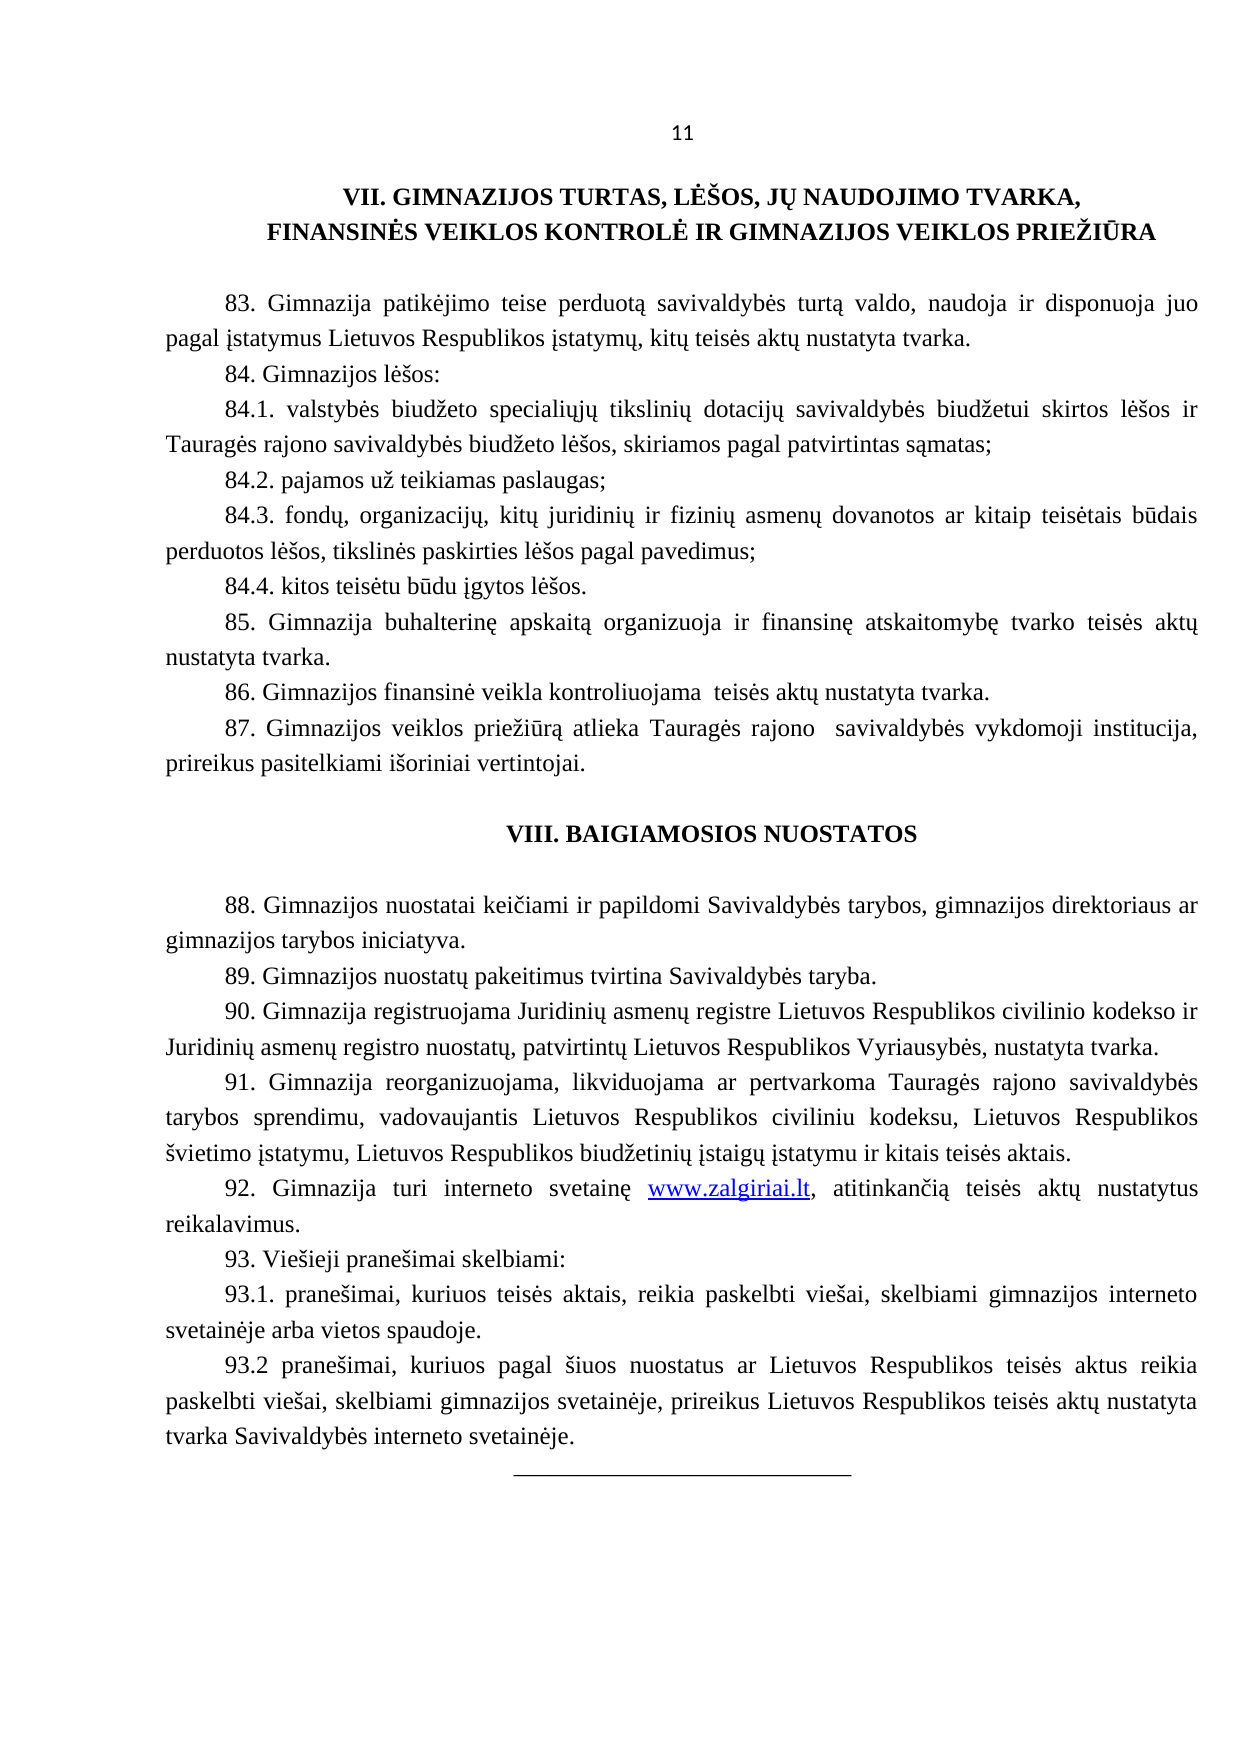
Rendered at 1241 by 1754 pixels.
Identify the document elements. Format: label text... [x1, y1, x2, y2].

text 84.2. pajamos už teikiamas paslaugas; [165, 458, 1199, 494]
text 84.1. valstybės biudžeto specialiųjų tikslinių dotacijų savivaldybės biudžetui skirtos lėšos ir Tauragės rajono savivaldybės biudžeto lėšos, skiriamos pagal patvirtintas sąmatas; [165, 387, 1199, 458]
text 91. Gimnazija reorganizuojama, likviduojama ar pertvarkoma Tauragės rajono savivaldybės tarybos sprendimu, vadovaujantis Lietuvos Respublikos civiliniu kodeksu, Lietuvos Respublikos švietimo įstatymu, Lietuvos Respublikos biudžetinių įstaigų įstatymu ir kitais teisės aktais. [165, 1060, 1199, 1167]
text 83. Gimnazija patikėjimo teise perduotą savivaldybės turtą valdo, naudoja ir disponuoja juo pagal įstatymus Lietuvos Respublikos įstatymų, kitų teisės aktų nustatyta tvarka. [165, 281, 1199, 352]
text 88. Gimnazijos nuostatai keičiami ir papildomi Savivaldybės tarybos, gimnazijos direktoriaus ar gimnazijos tarybos iniciatyva. [165, 883, 1199, 954]
text 84.4. kitos teisėtu būdu įgytos lėšos. [165, 564, 1199, 600]
text 84. Gimnazijos lėšos: [165, 352, 1199, 387]
text 89. Gimnazijos nuostatų pakeitimus tvirtina Savivaldybės taryba. [165, 954, 1199, 989]
text VII. GIMNAZIJOS TURTAS, LĖŠOS, JŲ NAUDOJIMO TVARKA, [165, 175, 1199, 210]
text ___________________________ [165, 1450, 1199, 1479]
text 86. Gimnazijos finansinė veikla kontroliuojama teisės aktų nustatyta tvarka. [165, 671, 1199, 706]
text 85. Gimnazija buhalterinę apskaitą organizuoja ir finansinę atskaitomybę tvarko teisės aktų nustatyta tvarka. [165, 600, 1199, 671]
text VIII. BAIGIAMOSIOS NUOSTATOS [165, 812, 1199, 848]
text FINANSINĖS VEIKLOS KONTROLĖ IR GIMNAZIJOS VEIKLOS PRIEŽIŪRA [165, 210, 1199, 246]
text 84.3. fondų, organizacijų, kitų juridinių ir fizinių asmenų dovanotos ar kitaip teisėtais būdais perduotos lėšos, tikslinės paskirties lėšos pagal pavedimus; [165, 494, 1199, 564]
text 93.1. pranešimai, kuriuos teisės aktais, reikia paskelbti viešai, skelbiami gimnazijos interneto svetainėje arba vietos spaudoje. [165, 1273, 1199, 1344]
text 90. Gimnazija registruojama Juridinių asmenų registre Lietuvos Respublikos civilinio kodekso ir Juridinių asmenų registro nuostatų, patvirtintų Lietuvos Respublikos Vyriausybės, nustatyta tvarka. [165, 989, 1199, 1060]
text 87. Gimnazijos veiklos priežiūrą atlieka Tauragės rajono savivaldybės vykdomoji institucija, prireikus pasitelkiami išoriniai vertintojai. [165, 706, 1199, 777]
text 93. Viešieji pranešimai skelbiami: [165, 1237, 1199, 1273]
text 92. Gimnazija turi interneto svetainę www.zalgiriai.lt, atitinkančią teisės aktų nustatytus reikalavimus. [165, 1167, 1199, 1237]
text 93.2 pranešimai, kuriuos pagal šiuos nuostatus ar Lietuvos Respublikos teisės aktus reikia paskelbti viešai, skelbiami gimnazijos svetainėje, prireikus Lietuvos Respublikos teisės aktų nustatyta tvarka Savivaldybės interneto svetainėje. [165, 1344, 1199, 1450]
